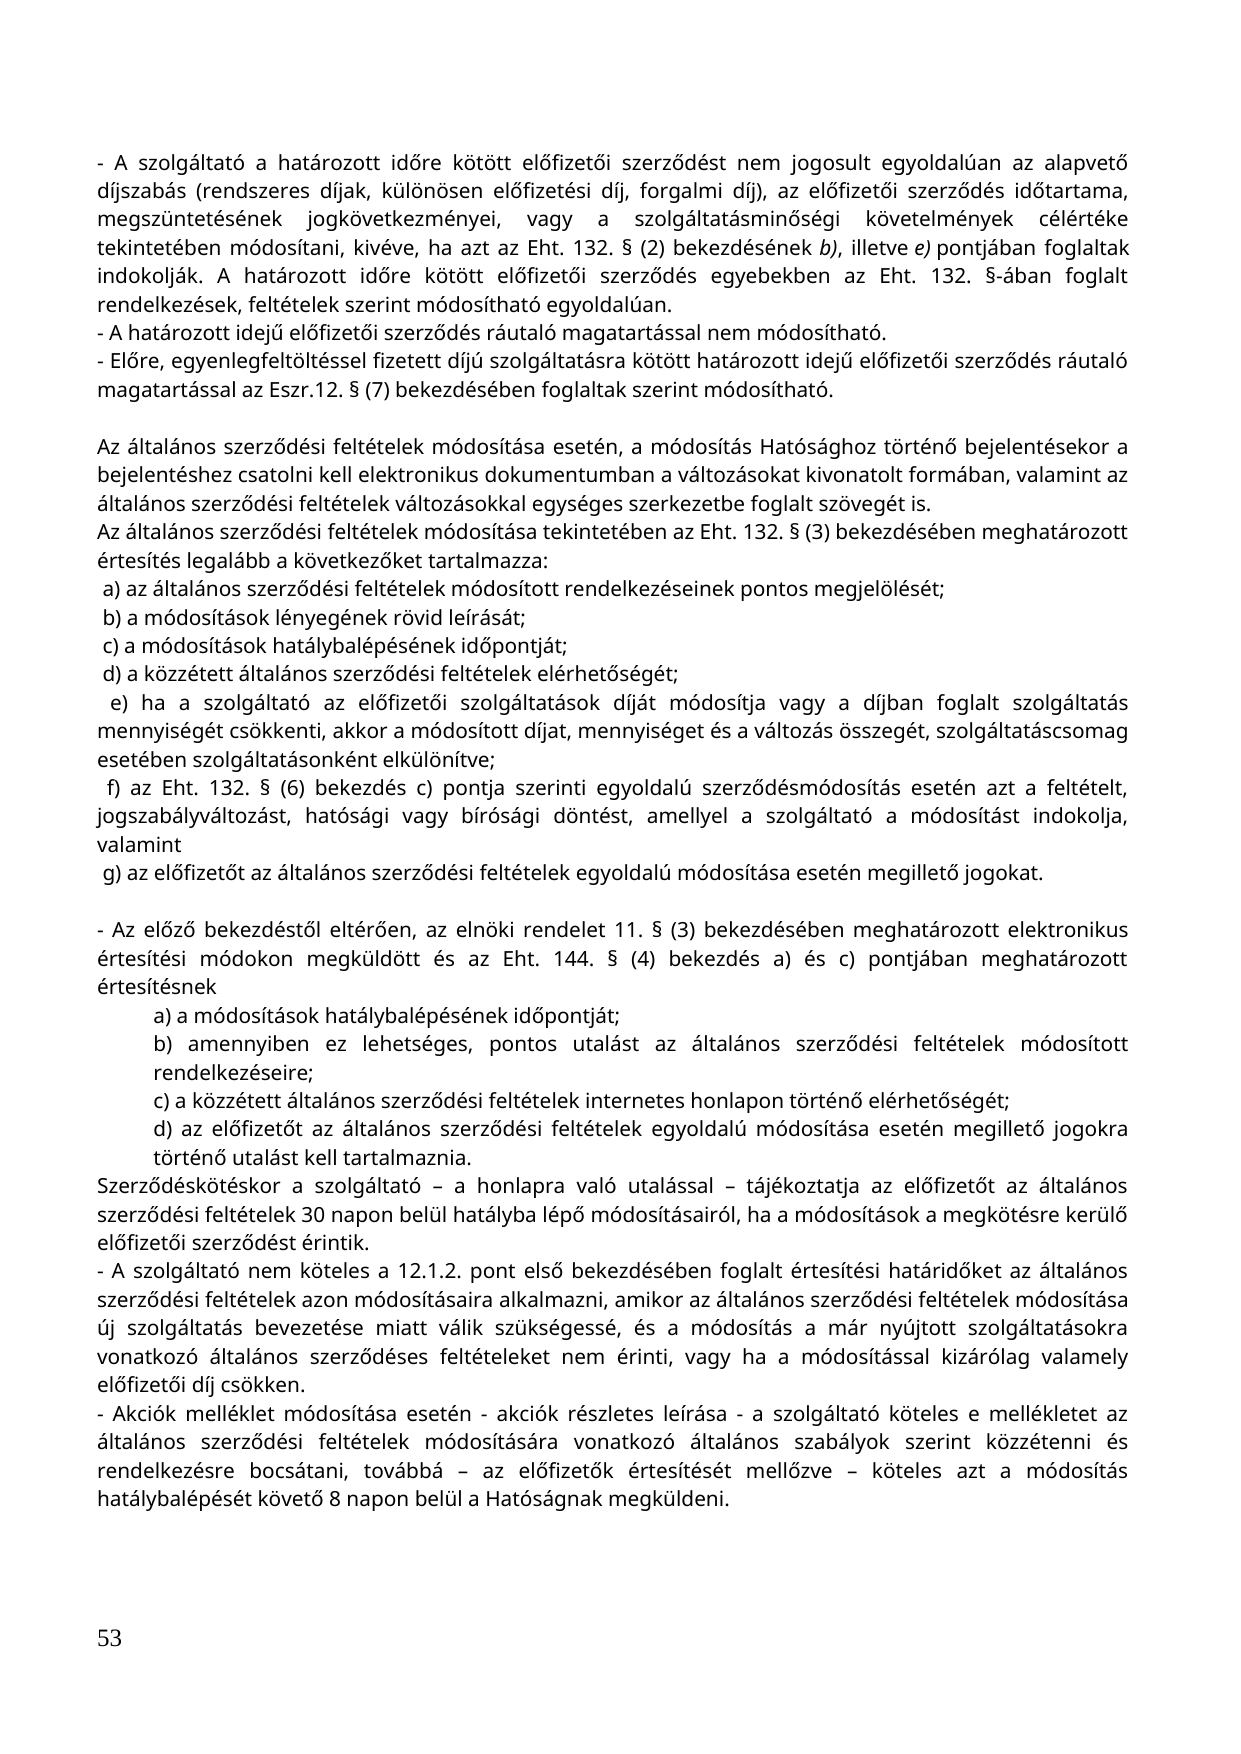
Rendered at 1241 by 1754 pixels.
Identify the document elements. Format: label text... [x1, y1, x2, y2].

text - Akciók melléklet módosítása esetén - akciók részletes leírása - a szolgáltató köteles e mellékletet az általános szerződési feltételek módosítására vonatkozó általános szabályok szerint közzétenni és rendelkezésre bocsátani, továbbá – az előfizetők értesítését mellőzve – köteles azt a módosítás hatálybalépését követő 8 napon belül a Hatóságnak megküldeni. [97, 1399, 1130, 1513]
text - A szolgáltató a határozott időre kötött előfizetői szerződést nem jogosult egyoldalúan az alapvető díjszabás (rendszeres díjak, különösen előfizetési díj, forgalmi díj), az előfizetői szerződés időtartama, megszüntetésének jogkövetkezményei, vagy a szolgáltatásminőségi követelmények célértéke tekintetében módosítani, kivéve, ha azt az Eht. 132. § (2) bekezdésének b), illetve e) pontjában foglaltak indokolják. A határozott időre kötött előfizetői szerződés egyebekben az Eht. 132. §-ában foglalt rendelkezések, feltételek szerint módosítható egyoldalúan. [97, 148, 1130, 318]
text - A szolgáltató nem köteles a 12.1.2. pont első bekezdésében foglalt értesítési határidőket az általános szerződési feltételek azon módosításaira alkalmazni, amikor az általános szerződési feltételek módosítása új szolgáltatás bevezetése miatt válik szükségessé, és a módosítás a már nyújtott szolgáltatásokra vonatkozó általános szerződéses feltételeket nem érinti, vagy ha a módosítással kizárólag valamely előfizetői díj csökken. [97, 1257, 1130, 1399]
text c) a közzétett általános szerződési feltételek internetes honlapon történő elérhetőségét; [153, 1086, 1130, 1114]
text g) az előfizetőt az általános szerződési feltételek egyoldalú módosítása esetén megillető jogokat. [97, 858, 1130, 887]
text Szerződéskötéskor a szolgáltató – a honlapra való utalással – tájékoztatja az előfizetőt az általános szerződési feltételek 30 napon belül hatályba lépő módosításairól, ha a módosítások a megkötésre kerülő előfizetői szerződést érintik. [97, 1171, 1130, 1257]
text Az általános szerződési feltételek módosítása tekintetében az Eht. 132. § (3) bekezdésében meghatározott értesítés legalább a következőket tartalmazza: [97, 517, 1130, 574]
text e) ha a szolgáltató az előfizetői szolgáltatások díját módosítja vagy a díjban foglalt szolgáltatás mennyiségét csökkenti, akkor a módosított díjat, mennyiséget és a változás összegét, szolgáltatáscsomag esetében szolgáltatásonként elkülönítve; [97, 688, 1130, 773]
text d) az előfizetőt az általános szerződési feltételek egyoldalú módosítása esetén megillető jogokra történő utalást kell tartalmaznia. [153, 1114, 1130, 1171]
text f) az Eht. 132. § (6) bekezdés c) pontja szerinti egyoldalú szerződésmódosítás esetén azt a feltételt, jogszabályváltozást, hatósági vagy bírósági döntést, amellyel a szolgáltató a módosítást indokolja, valamint [97, 773, 1130, 858]
text - Előre, egyenlegfeltöltéssel fizetett díjú szolgáltatásra kötött határozott idejű előfizetői szerződés ráutaló magatartással az Eszr.12. § (7) bekezdésében foglaltak szerint módosítható. [97, 347, 1130, 403]
text - Az előző bekezdéstől eltérően, az elnöki rendelet 11. § (3) bekezdésében meghatározott elektronikus értesítési módokon megküldött és az Eht. 144. § (4) bekezdés a) és c) pontjában meghatározott értesítésnek [97, 915, 1130, 1001]
text c) a módosítások hatálybalépésének időpontját; [97, 631, 1130, 659]
text b) amennyiben ez lehetséges, pontos utalást az általános szerződési feltételek módosított rendelkezéseire; [153, 1029, 1130, 1086]
text - A határozott idejű előfizetői szerződés ráutaló magatartással nem módosítható. [97, 318, 1130, 347]
text a) az általános szerződési feltételek módosított rendelkezéseinek pontos megjelölését; [97, 574, 1130, 603]
text d) a közzétett általános szerződési feltételek elérhetőségét; [97, 659, 1130, 688]
text Az általános szerződési feltételek módosítása esetén, a módosítás Hatósághoz történő bejelentésekor a bejelentéshez csatolni kell elektronikus dokumentumban a változásokat kivonatolt formában, valamint az általános szerződési feltételek változásokkal egységes szerkezetbe foglalt szövegét is. [97, 432, 1130, 517]
text b) a módosítások lényegének rövid leírását; [97, 603, 1130, 631]
text a) a módosítások hatálybalépésének időpontját; [153, 1001, 1130, 1029]
